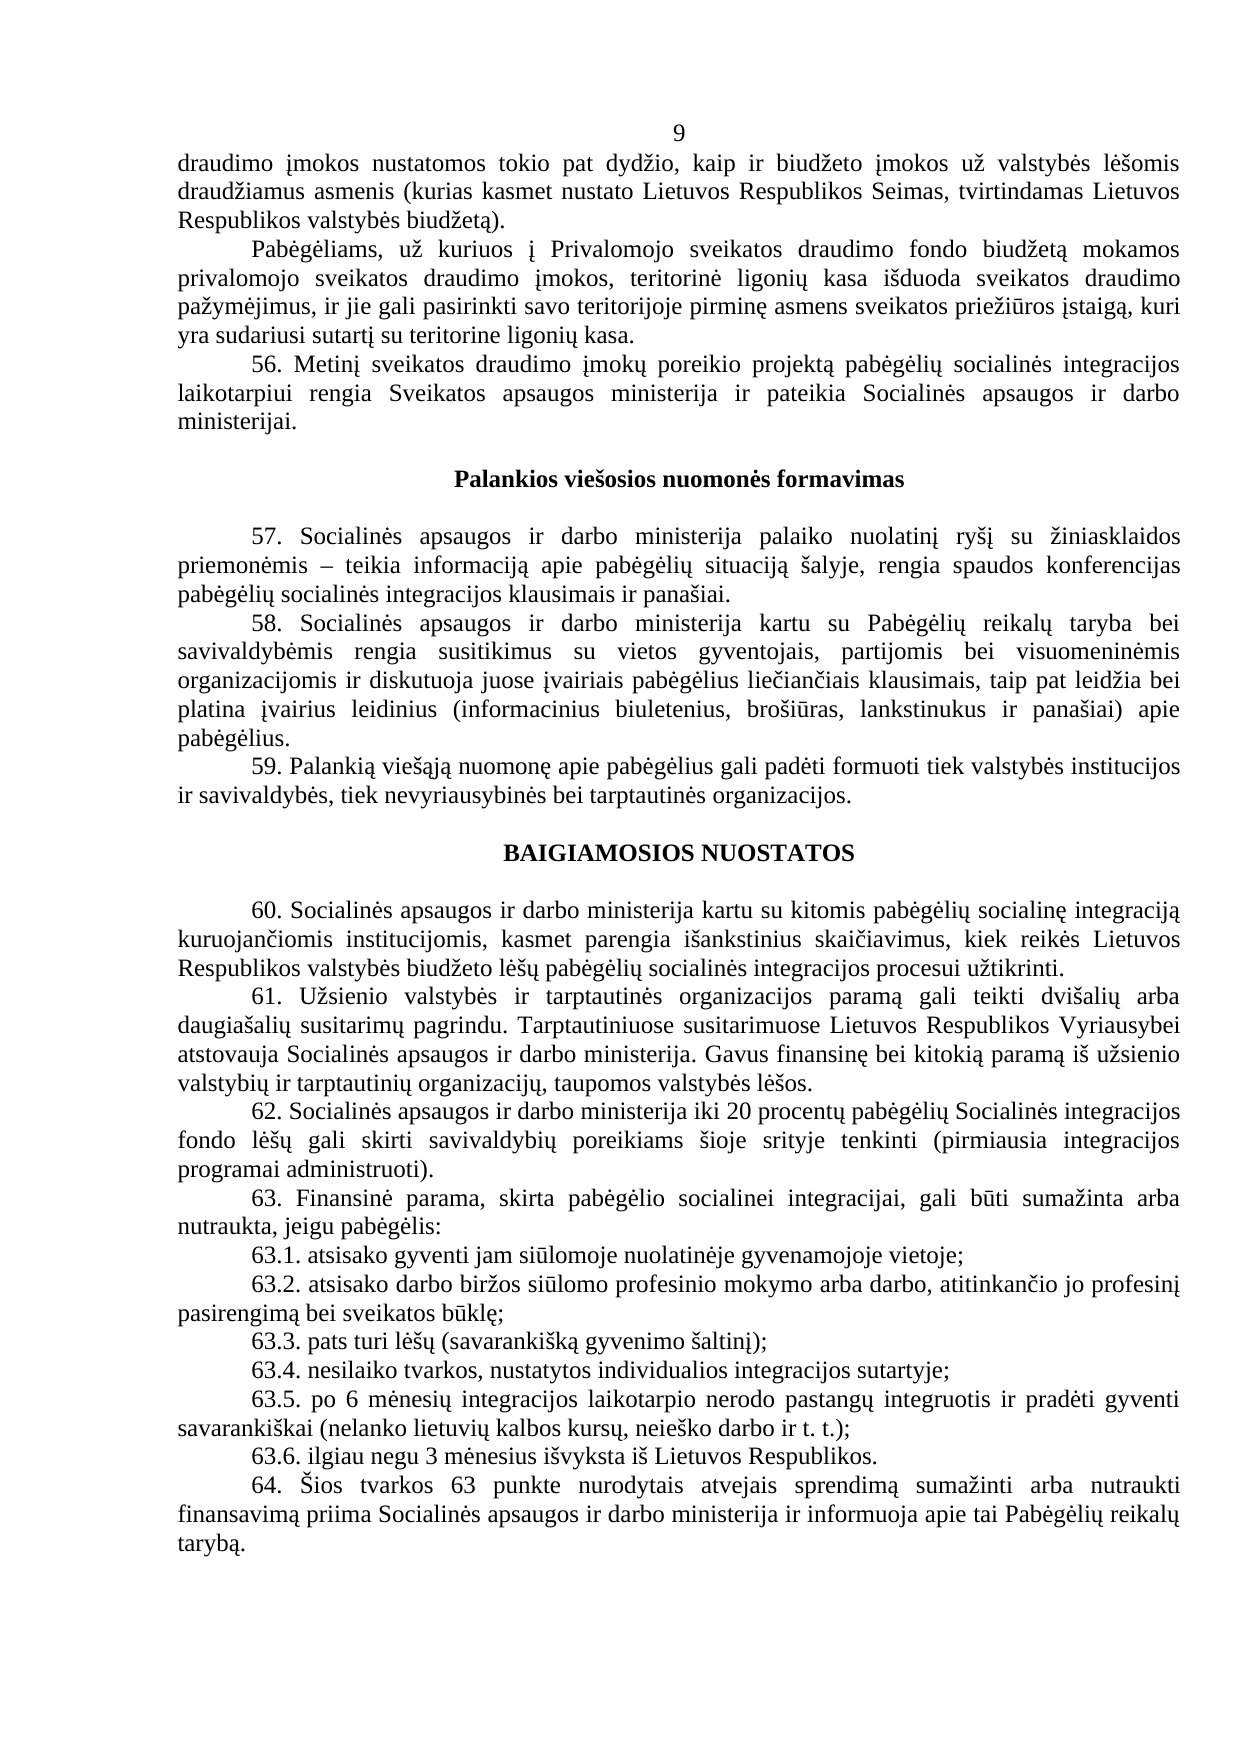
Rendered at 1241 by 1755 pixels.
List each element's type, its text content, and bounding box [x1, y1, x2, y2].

text 63.4. nesilaiko tvarkos, nustatytos individualios integracijos sutartyje; [177, 1355, 1181, 1384]
text 64. Šios tvarkos 63 punkte nurodytais atvejais sprendimą sumažinti arba nutraukti finansavimą priima Socialinės apsaugos ir darbo ministerija ir informuoja apie tai Pabėgėlių reikalų tarybą. [177, 1470, 1181, 1556]
text 62. Socialinės apsaugos ir darbo ministerija iki 20 procentų pabėgėlių Socialinės integracijos fondo lėšų gali skirti savivaldybių poreikiams šioje srityje tenkinti (pirmiausia integracijos programai administruoti). [177, 1096, 1181, 1183]
text 63.6. ilgiau negu 3 mėnesius išvyksta iš Lietuvos Respublikos. [177, 1441, 1181, 1470]
text BAIGIAMOSIOS NUOSTATOS [177, 838, 1181, 866]
text 63.3. pats turi lėšų (savarankišką gyvenimo šaltinį); [177, 1326, 1181, 1355]
text 63.1. atsisako gyventi jam siūlomoje nuolatinėje gyvenamojoje vietoje; [177, 1240, 1181, 1269]
text Pabėgėliams, už kuriuos į Privalomojo sveikatos draudimo fondo biudžetą mokamos privalomojo sveikatos draudimo įmokos, teritorinė ligonių kasa išduoda sveikatos draudimo pažymėjimus, ir jie gali pasirinkti savo teritorijoje pirminę asmens sveikatos priežiūros įstaigą, kuri yra sudariusi sutartį su teritorine ligonių kasa. [177, 234, 1181, 349]
text Palankios viešosios nuomonės formavimas [177, 464, 1181, 493]
text draudimo įmokos nustatomos tokio pat dydžio, kaip ir biudžeto įmokos už valstybės lėšomis draudžiamus asmenis (kurias kasmet nustato Lietuvos Respublikos Seimas, tvirtindamas Lietuvos Respublikos valstybės biudžetą). [177, 148, 1181, 234]
text 63. Finansinė parama, skirta pabėgėlio socialinei integracijai, gali būti sumažinta arba nutraukta, jeigu pabėgėlis: [177, 1183, 1181, 1240]
text 63.2. atsisako darbo biržos siūlomo profesinio mokymo arba darbo, atitinkančio jo profesinį pasirengimą bei sveikatos būklę; [177, 1269, 1181, 1326]
text 60. Socialinės apsaugos ir darbo ministerija kartu su kitomis pabėgėlių socialinę integraciją kuruojančiomis institucijomis, kasmet parengia išankstinius skaičiavimus, kiek reikės Lietuvos Respublikos valstybės biudžeto lėšų pabėgėlių socialinės integracijos procesui užtikrinti. [177, 895, 1181, 981]
text 57. Socialinės apsaugos ir darbo ministerija palaiko nuolatinį ryšį su žiniasklaidos priemonėmis – teikia informaciją apie pabėgėlių situaciją šalyje, rengia spaudos konferencijas pabėgėlių socialinės integracijos klausimais ir panašiai. [177, 521, 1181, 608]
text 63.5. po 6 mėnesių integracijos laikotarpio nerodo pastangų integruotis ir pradėti gyventi savarankiškai (nelanko lietuvių kalbos kursų, neieško darbo ir t. t.); [177, 1384, 1181, 1441]
text 56. Metinį sveikatos draudimo įmokų poreikio projektą pabėgėlių socialinės integracijos laikotarpiui rengia Sveikatos apsaugos ministerija ir pateikia Socialinės apsaugos ir darbo ministerijai. [177, 349, 1181, 435]
text 59. Palankią viešąją nuomonę apie pabėgėlius gali padėti formuoti tiek valstybės institucijos ir savivaldybės, tiek nevyriausybinės bei tarptautinės organizacijos. [177, 751, 1181, 809]
text 58. Socialinės apsaugos ir darbo ministerija kartu su Pabėgėlių reikalų taryba bei savivaldybėmis rengia susitikimus su vietos gyventojais, partijomis bei visuomeninėmis organizacijomis ir diskutuoja juose įvairiais pabėgėlius liečiančiais klausimais, taip pat leidžia bei platina įvairius leidinius (informacinius biuletenius, brošiūras, lankstinukus ir panašiai) apie pabėgėlius. [177, 608, 1181, 751]
text 61. Užsienio valstybės ir tarptautinės organizacijos paramą gali teikti dvišalių arba daugiašalių susitarimų pagrindu. Tarptautiniuose susitarimuose Lietuvos Respublikos Vyriausybei atstovauja Socialinės apsaugos ir darbo ministerija. Gavus finansinę bei kitokią paramą iš užsienio valstybių ir tarptautinių organizacijų, taupomos valstybės lėšos. [177, 981, 1181, 1096]
